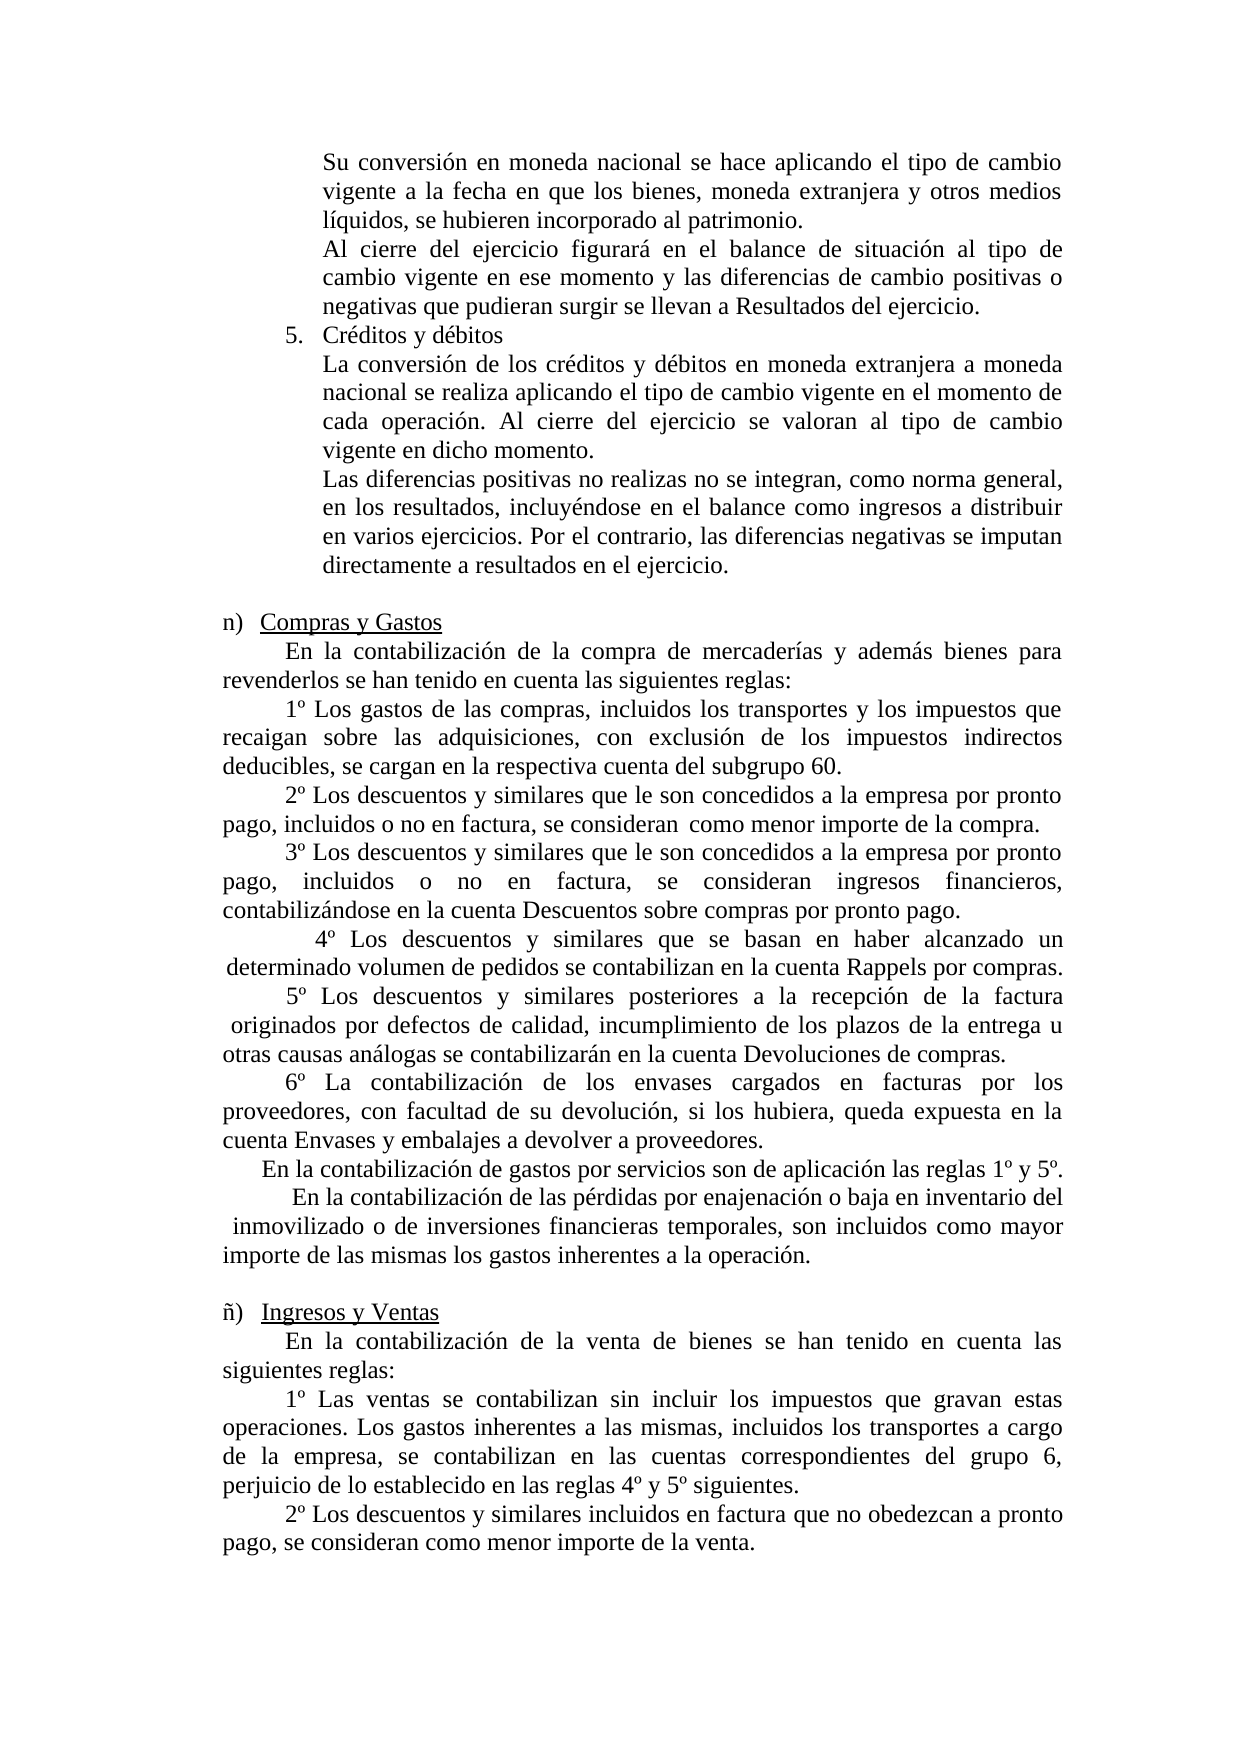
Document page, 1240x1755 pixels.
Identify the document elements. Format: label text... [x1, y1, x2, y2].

text 6º La contabilización de los envases cargados en facturas por los proveedores, con facultad de su devolución, si los hubiera, queda expuesta en la cuenta Envases y embalajes a devolver a proveedores. [222, 1067, 1063, 1154]
text En la contabilización de gastos por servicios son de aplicación las reglas 1º y 5º. En la contabilización de las pérdidas por enajenación o baja en inventario del inmovilizado o de inversiones financieras temporales, son incluidos como mayor [222, 1154, 1063, 1240]
list Compras y Gastos [222, 607, 1077, 636]
text importe de las mismas los gastos inherentes a la operación. [222, 1240, 1077, 1269]
text La conversión de los créditos y débitos en moneda extranjera a moneda nacional se realiza aplicando el tipo de cambio vigente en el momento de cada operación. Al cierre del ejercicio se valoran al tipo de cambio vigente en dicho momento. [322, 349, 1063, 464]
text En la contabilización de la compra de mercaderías y además bienes para revenderlos se han tenido en cuenta las siguientes reglas: [222, 636, 1063, 694]
text 2º Los descuentos y similares que le son concedidos a la empresa por pronto pago, incluidos o no en factura, se consideran como menor importe de la compra. [222, 780, 1063, 837]
text Las diferencias positivas no realizas no se integran, como norma general, en los resultados, incluyéndose en el balance como ingresos a distribuir en varios ejercicios. Por el contrario, las diferencias negativas se imputan directamente a resultados en el ejercicio. [322, 464, 1063, 579]
text En la contabilización de la venta de bienes se han tenido en cuenta las siguientes reglas: [222, 1326, 1063, 1384]
text 1º Los gastos de las compras, incluidos los transportes y los impuestos que recaigan sobre las adquisiciones, con exclusión de los impuestos indirectos deducibles, se cargan en la respectiva cuenta del subgrupo 60. [222, 694, 1063, 780]
text 4º Los descuentos y similares que se basan en haber alcanzado un determinado volumen de pedidos se contabilizan en la cuenta Rappels por compras. 5º Los descuentos y similares posteriores a la recepción de la factura originados por defectos de calidad, incumplimiento de los plazos de la entrega u [222, 924, 1063, 1039]
text 1º Las ventas se contabilizan sin incluir los impuestos que gravan estas operaciones. Los gastos inherentes a las mismas, incluidos los transportes a cargo de la empresa, se contabilizan en las cuentas correspondientes del grupo 6, perjuicio de lo establecido en las reglas 4º y 5º siguientes. [222, 1384, 1063, 1499]
text Su conversión en moneda nacional se hace aplicando el tipo de cambio vigente a la fecha en que los bienes, moneda extranjera y otros medios líquidos, se hubieren incorporado al patrimonio. [322, 147, 1063, 234]
text ñ) Ingresos y Ventas [222, 1297, 1077, 1326]
text 3º Los descuentos y similares que le son concedidos a la empresa por pronto pago, incluidos o no en factura, se consideran ingresos financieros, contabilizándose en la cuenta Descuentos sobre compras por pronto pago. [222, 837, 1063, 924]
list Créditos y débitos [285, 320, 1077, 349]
text Al cierre del ejercicio figurará en el balance de situación al tipo de cambio vigente en ese momento y las diferencias de cambio positivas o negativas que pudieran surgir se llevan a Resultados del ejercicio. [322, 234, 1064, 320]
text otras causas análogas se contabilizarán en la cuenta Devoluciones de compras. [222, 1039, 1077, 1067]
text 2º Los descuentos y similares incluidos en factura que no obedezcan a pronto pago, se consideran como menor importe de la venta. [222, 1499, 1063, 1556]
